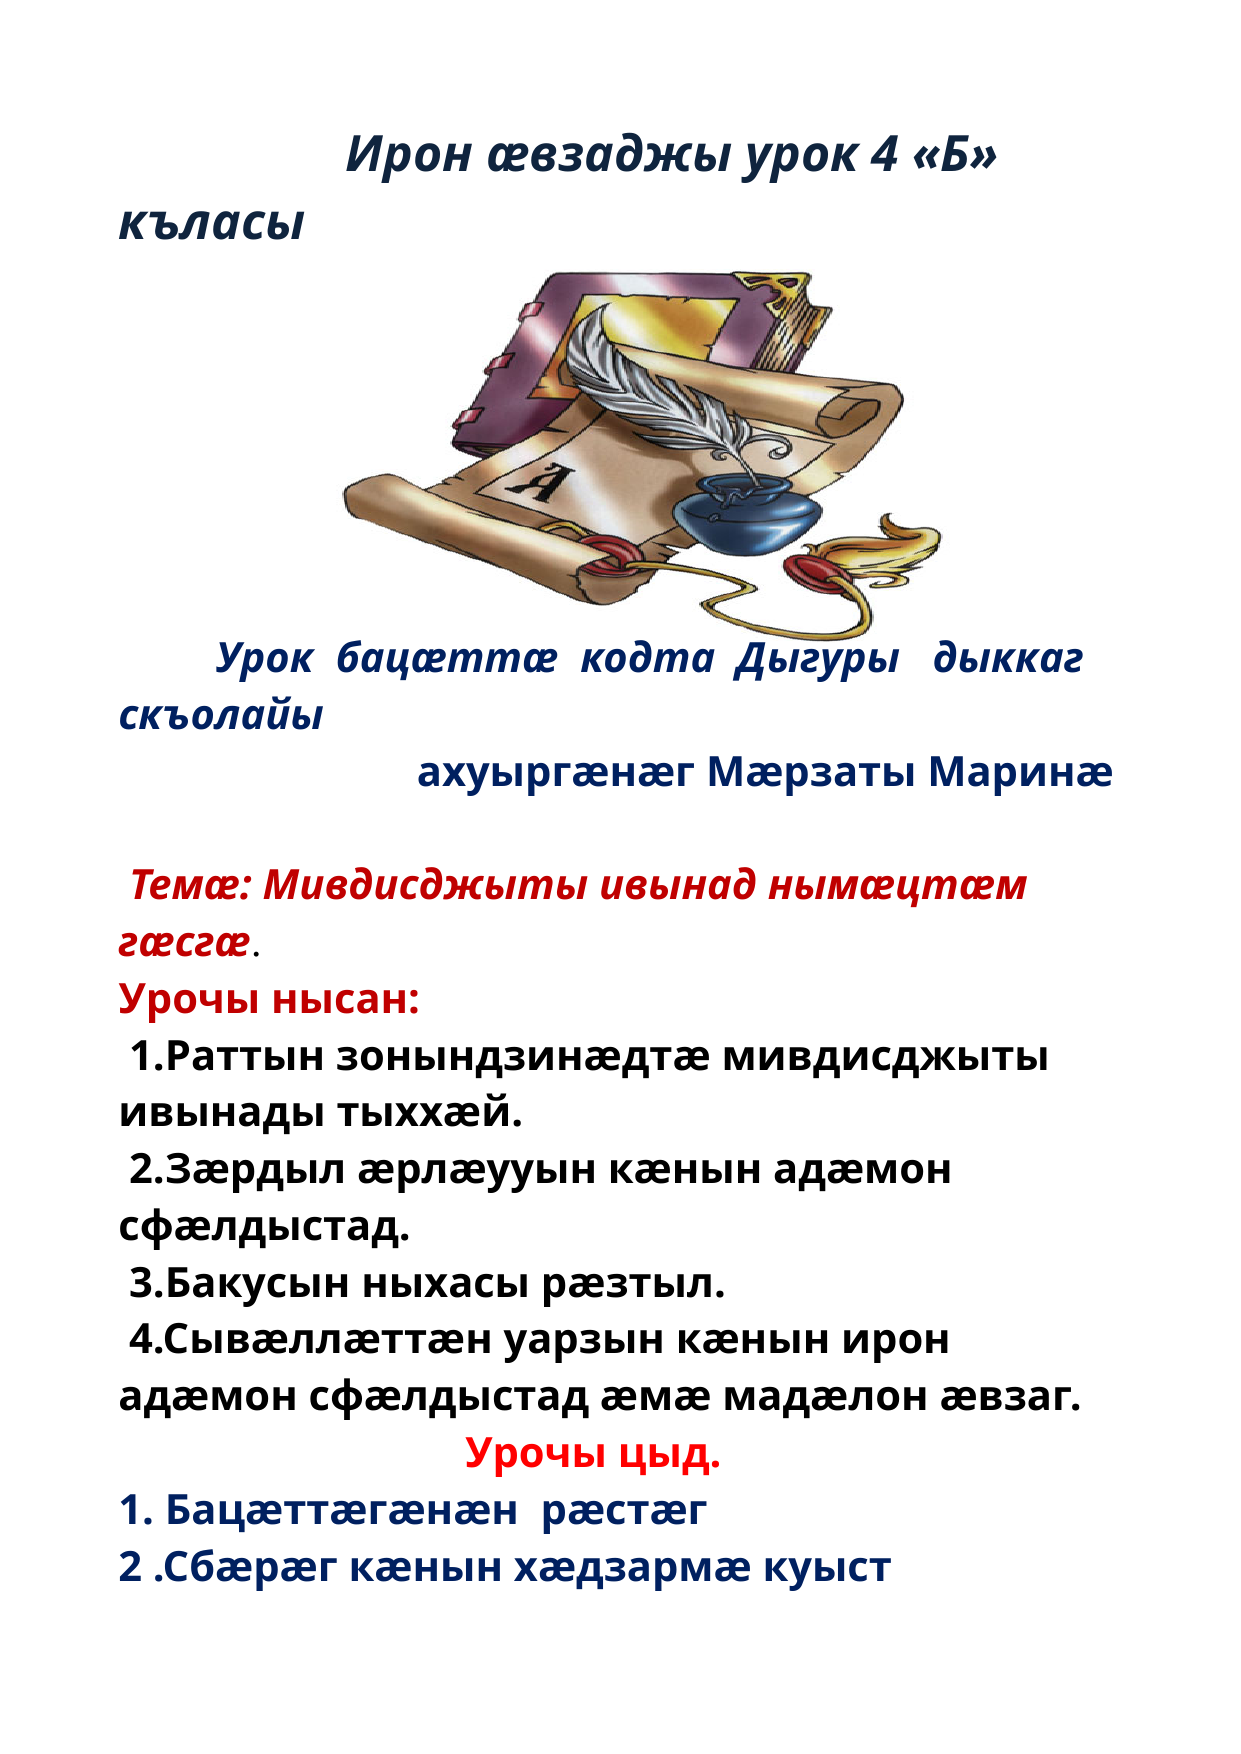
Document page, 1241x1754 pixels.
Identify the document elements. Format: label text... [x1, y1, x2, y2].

text ахуыргæнæг Мæрзаты Маринæ [118, 742, 1122, 798]
text Урочы цыд. [118, 1423, 1122, 1480]
text Урок бацæттæ кодта Дыгуры дыккаг скъолайы [118, 628, 1122, 742]
text Урочы нысан: [118, 969, 1122, 1026]
text 1.Раттын зонындзинæдтæ мивдисджыты ивынады тыххæй. [118, 1026, 1122, 1139]
text 3.Бакусын ныхасы рæзтыл. [118, 1253, 1122, 1309]
text 1. Бацæттæгæнæн рæстæг [118, 1480, 1122, 1536]
text 4.Сывæллæттæн уарзын кæнын ирон адæмон сфæлдыстад æмæ мадæлон æвзаг. [118, 1309, 1122, 1423]
text 2.Зæрдыл æрлæууын кæнын адæмон сфæлдыстад. [118, 1139, 1122, 1253]
text Темæ: Мивдисджыты ивынад нымæцтæм гæсгæ. [118, 855, 1122, 969]
text Ирон æвзаджы урок 4 «Б» къласы [118, 118, 1122, 254]
text 2 .Сбæрæг кæнын хæдзармæ куыст [118, 1536, 1122, 1593]
